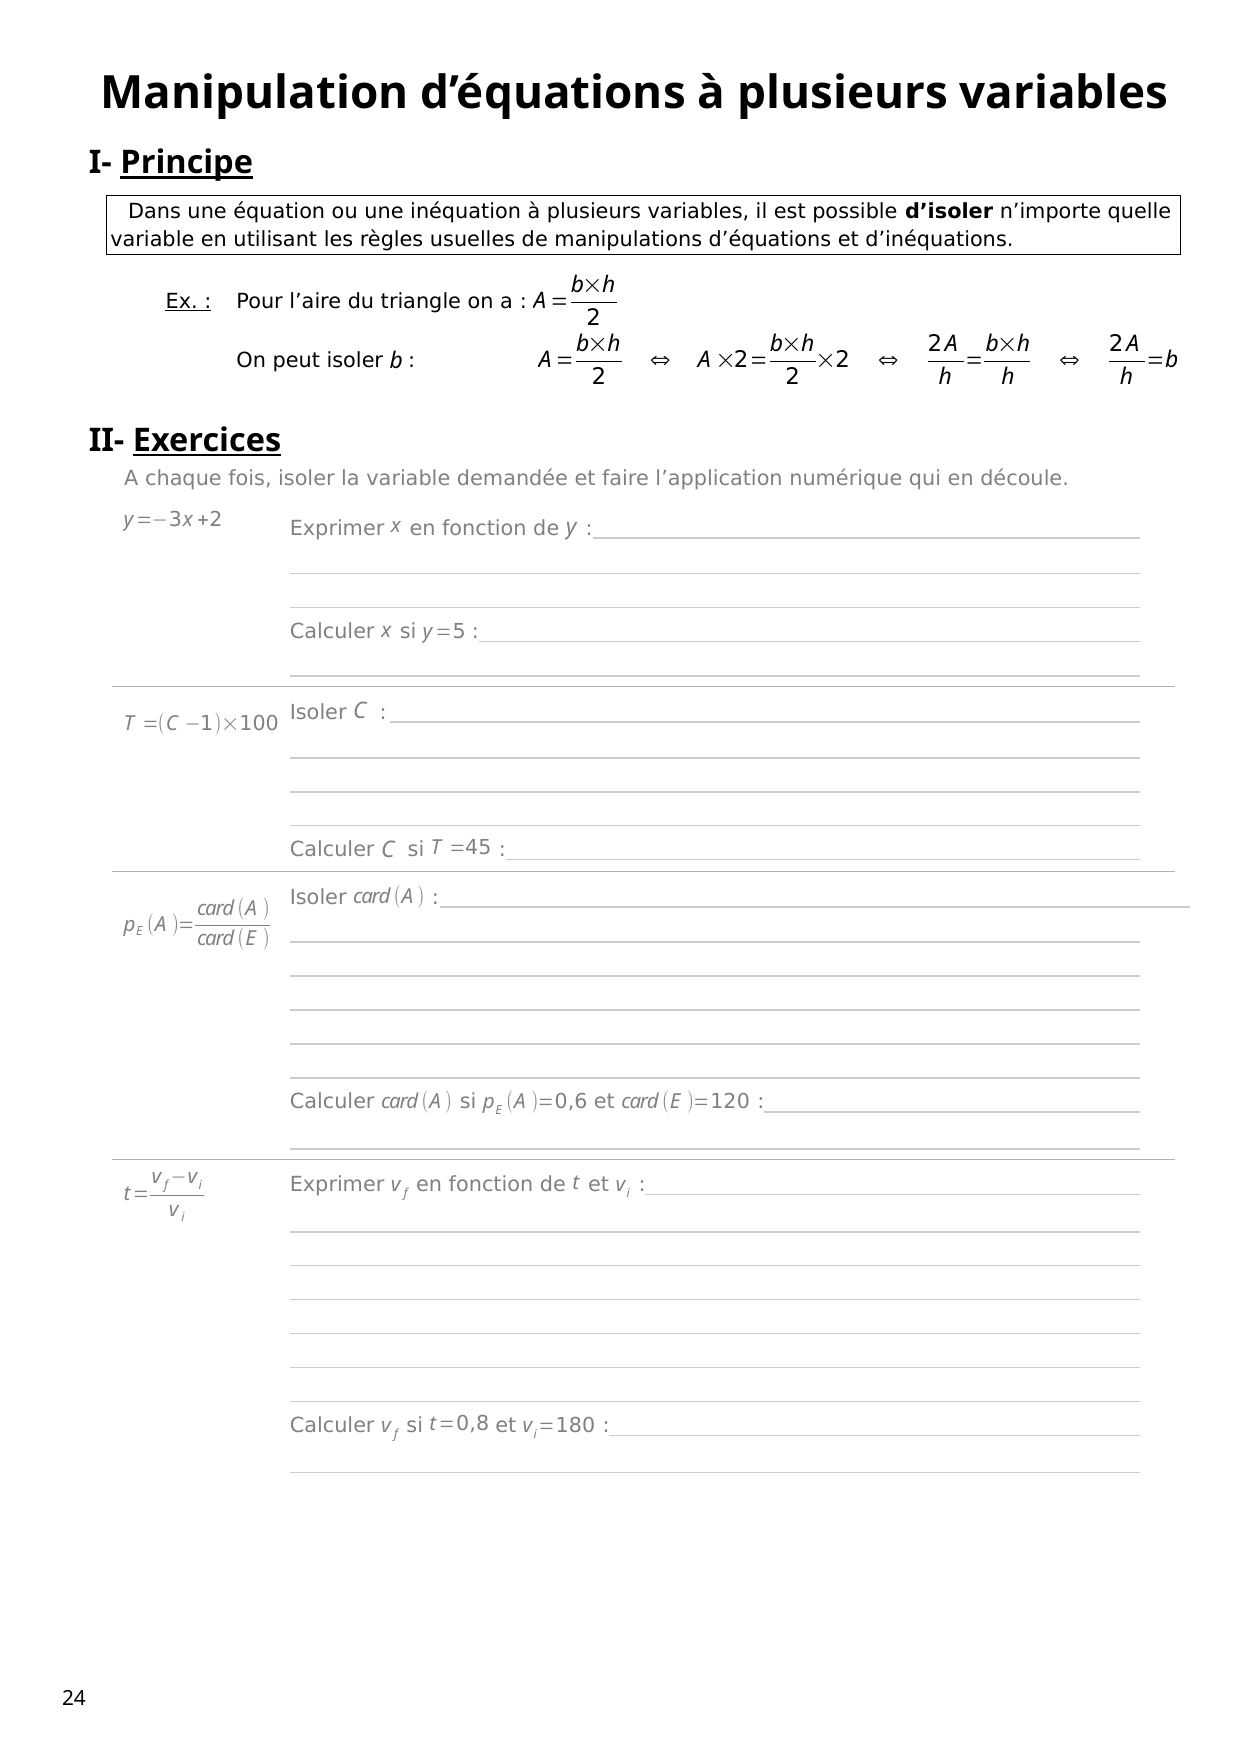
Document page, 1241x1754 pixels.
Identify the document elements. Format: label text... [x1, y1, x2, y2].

text 24 [59, 1683, 88, 1711]
subtitle Exercices [88, 416, 1181, 460]
table_cell [89, 871, 112, 1158]
table_cell Isoler : Calculer si et : [284, 872, 1174, 1158]
text Ex. : Pour l’aire du triangle on a : On peut isoler : [165, 271, 1181, 392]
table_cell Exprimer en fonction de et : Calculer si et : [284, 1160, 1174, 1482]
text A chaque fois, isoler la variable demandée et faire l’application numérique qui en découle. [106, 466, 1181, 491]
table_cell [112, 1160, 284, 1482]
text Dans une équation ou une inéquation à plusieurs variables, il est possible d’isoler n’importe quelle variable en utilisant les règles usuelles de manipulations d’équations et d’inéquations. [107, 196, 1180, 254]
table_header Exprimer en fonction de : Calculer si : [284, 503, 1174, 686]
table_cell [112, 872, 284, 1158]
table_cell Isoler : Calculer si : [284, 687, 1174, 871]
table_cell [112, 687, 284, 871]
subtitle Principe [88, 139, 1181, 183]
table_header [112, 503, 284, 686]
table_cell [89, 1159, 112, 1482]
subtitle Manipulation d’équations à plusieurs variables [88, 59, 1181, 121]
table_cell [89, 686, 112, 871]
table_header [89, 503, 112, 686]
